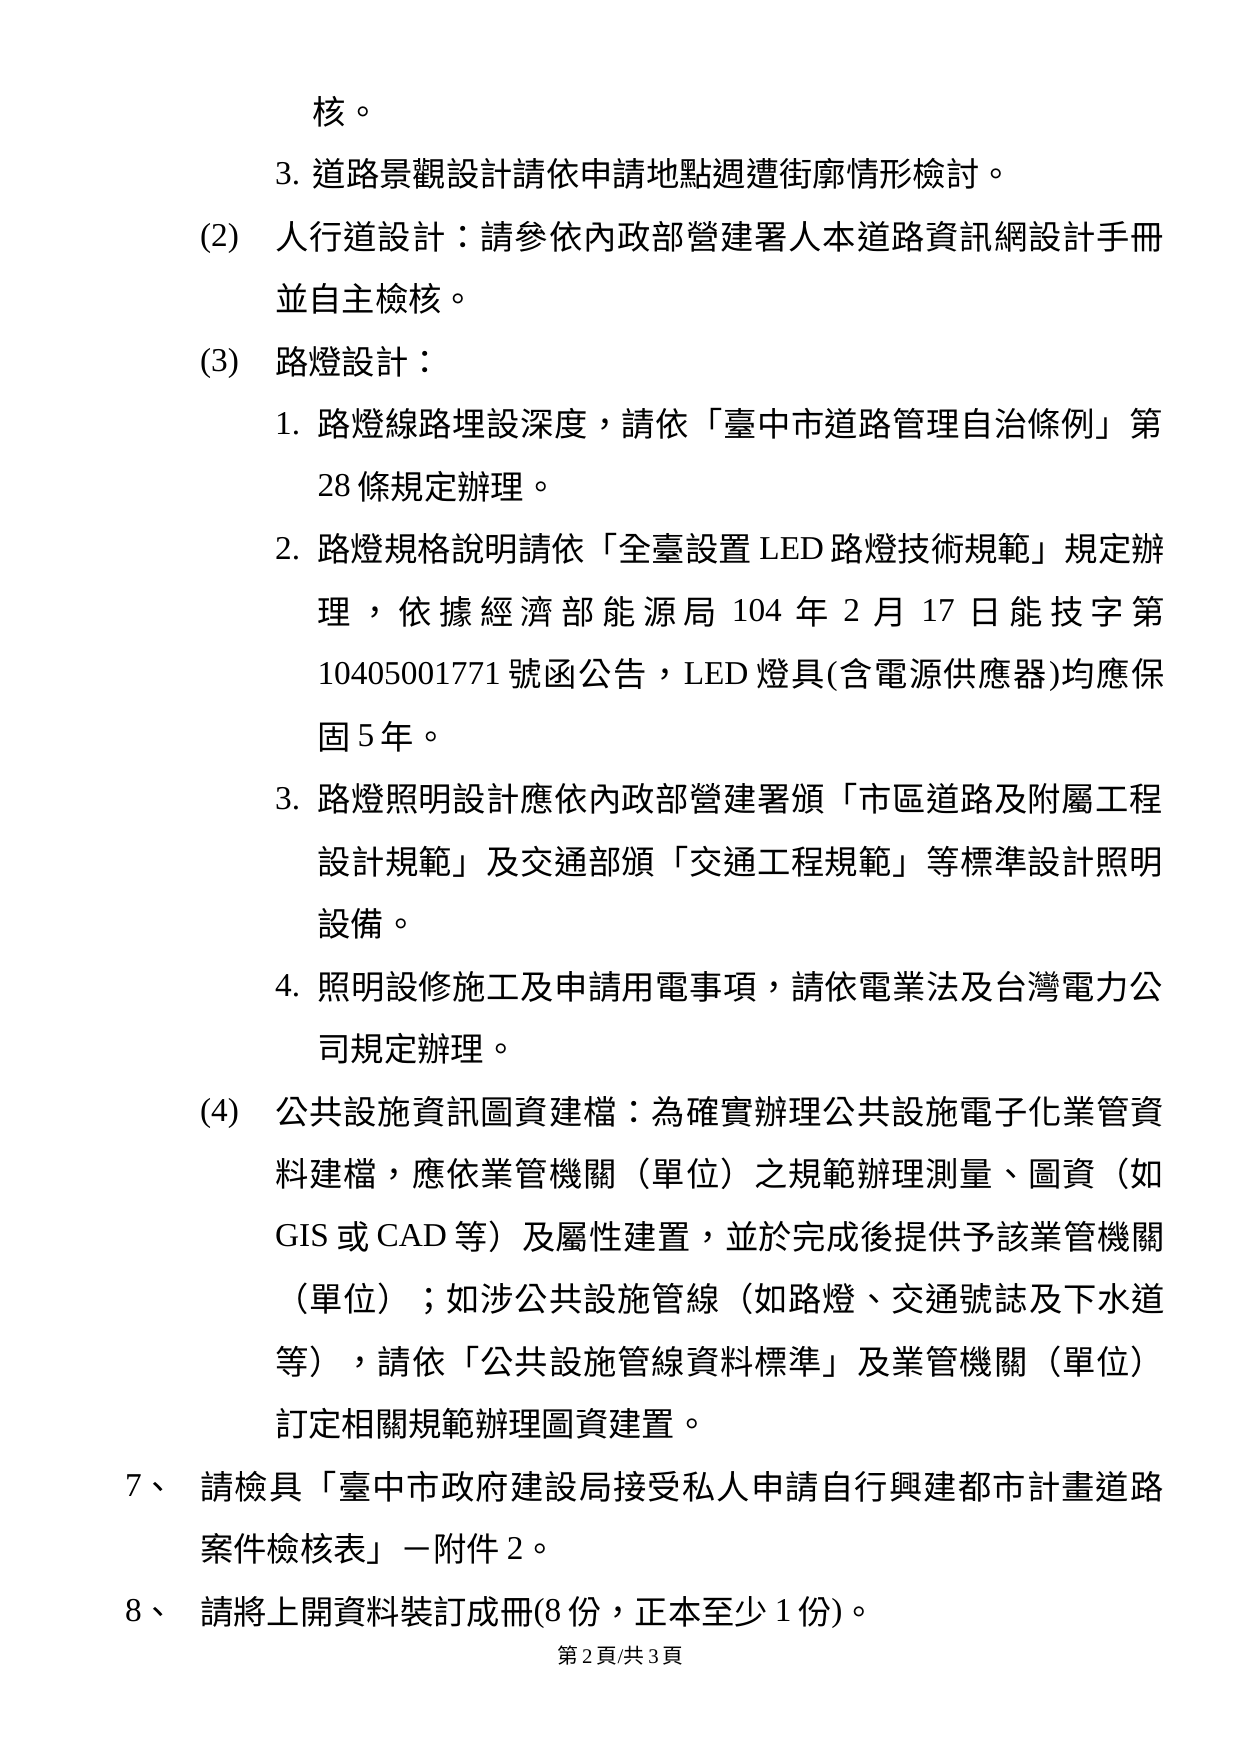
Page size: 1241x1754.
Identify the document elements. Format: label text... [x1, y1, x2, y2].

list 路燈線路埋設深度，請依「臺中市道路管理自治條例」第28條規定辦理。 [275, 380, 1165, 505]
list 道路景觀設計請依申請地點週遭街廓情形檢討。 [275, 130, 1165, 193]
list 照明設修施工及申請用電事項，請依電業法及台灣電力公司規定辦理。 [275, 943, 1165, 1068]
list 路燈設計： [200, 318, 1165, 380]
list 依據「臺中市市區道路行道樹及路燈設計規範」並自主檢核。 [275, 68, 1165, 130]
list 請檢具「臺中市政府建設局接受私人申請自行興建都市計畫道路案件檢核表」－附件2。 [125, 1443, 1165, 1568]
list 公共設施資訊圖資建檔：為確實辦理公共設施電子化業管資料建檔，應依業管機關（單位）之規範辦理測量、圖資（如GIS或CAD等）及屬性建置，並於完成後提供予該業管機關（單位）；如涉公共設施管線（如路燈、交通號誌及下水道等），請依「公共設施管線資料標準」及業管機關（單位）訂定相關規範辦理圖資建置。 [200, 1068, 1165, 1443]
list 人行道設計：請參依內政部營建署人本道路資訊網設計手冊並自主檢核。 [200, 193, 1165, 318]
list 路燈照明設計應依內政部營建署頒「市區道路及附屬工程設計規範」及交通部頒「交通工程規範」等標準設計照明設備。 [275, 755, 1165, 943]
list 路燈規格說明請依「全臺設置LED路燈技術規範」規定辦理，依據經濟部能源局104年2月17日能技字第10405001771號函公告，LED燈具(含電源供應器)均應保固5年。 [275, 505, 1165, 755]
list 請將上開資料裝訂成冊(8份，正本至少1份)。 [125, 1568, 1165, 1630]
